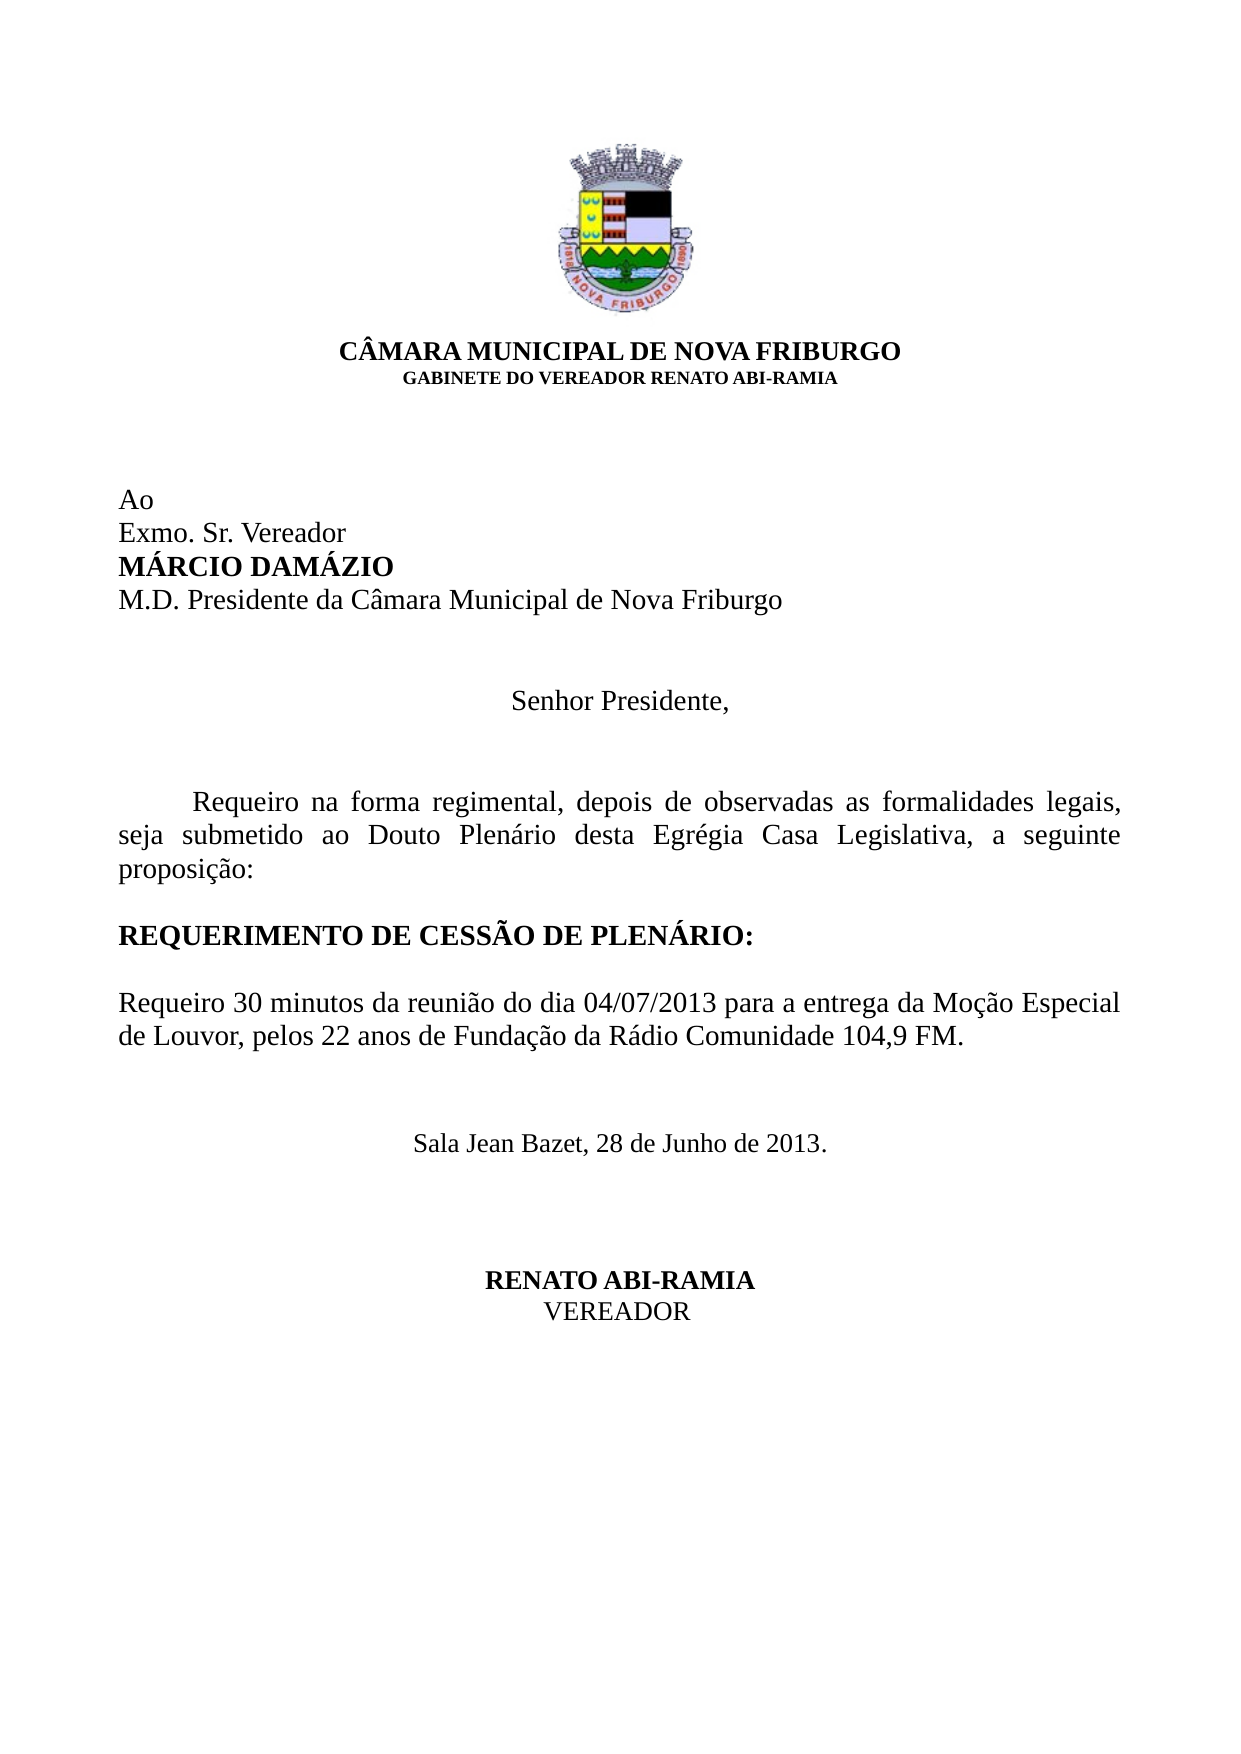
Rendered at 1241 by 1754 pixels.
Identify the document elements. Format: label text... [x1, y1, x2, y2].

picture [537, 127, 703, 327]
text RENATO ABI-RAMIA [118, 1264, 1122, 1295]
text Ao [118, 482, 1122, 515]
text MÁRCIO DAMÁZIO [118, 549, 1122, 582]
text GABINETE DO VEREADOR RENATO ABI-RAMIA [118, 367, 1122, 388]
text Sala Jean Bazet, 28 de Junho de 2013. [118, 1127, 1122, 1158]
text Senhor Presidente, [118, 683, 1122, 717]
list D. Presidente da Câmara Municipal de Nova Friburgo [118, 582, 1122, 616]
text Requeiro 30 minutos da reunião do dia 04/07/2013 para a entrega da Moção Especial de Louvor, pelos 22 anos de Fundação da Rádio Comunidade 104,9 FM. [118, 985, 1122, 1052]
text REQUERIMENTO DE CESSÃO DE PLENÁRIO: [118, 918, 1122, 951]
text VEREADOR [118, 1295, 1122, 1326]
text Requeiro na forma regimental, depois de observadas as formalidades legais, seja submetido ao Douto Plenário desta Egrégia Casa Legislativa, a seguinte proposição: [118, 784, 1122, 884]
text CÂMARA MUNICIPAL DE NOVA FRIBURGO [118, 335, 1122, 367]
text Exmo. Sr. Vereador [118, 515, 1122, 549]
